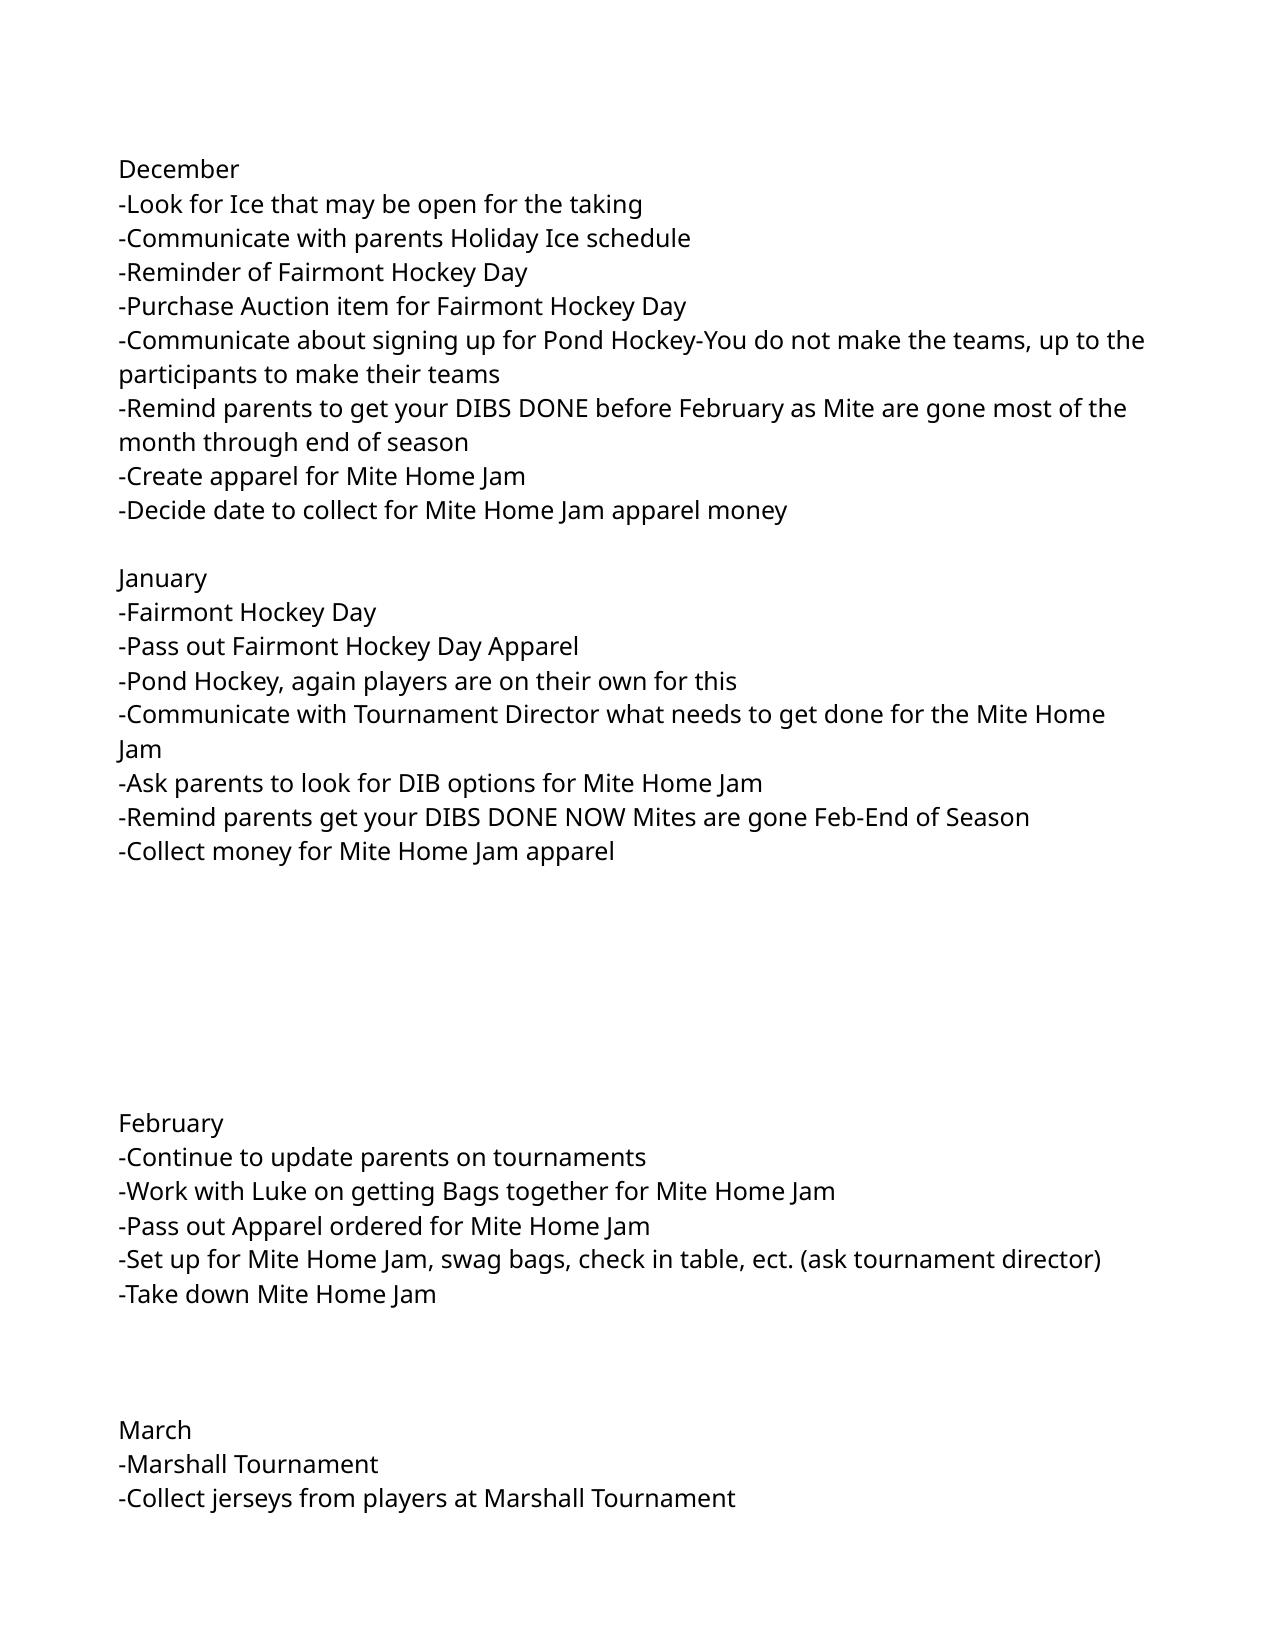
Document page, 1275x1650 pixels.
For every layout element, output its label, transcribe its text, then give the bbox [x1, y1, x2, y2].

text February [118, 1106, 1157, 1140]
text -Communicate with parents Holiday Ice schedule [118, 220, 1157, 254]
text -Look for Ice that may be open for the taking [118, 186, 1157, 220]
text -Take down Mite Home Jam [118, 1276, 1157, 1310]
text January [118, 561, 1157, 595]
text -Collect jerseys from players at Marshall Tournament [118, 1481, 1157, 1515]
text -Communicate about signing up for Pond Hockey-You do not make the teams, up to the participants to make their teams [118, 322, 1157, 391]
text -Ask parents to look for DIB options for Mite Home Jam [118, 765, 1157, 799]
text -Fairmont Hockey Day [118, 595, 1157, 629]
text -Decide date to collect for Mite Home Jam apparel money [118, 493, 1157, 527]
text -Set up for Mite Home Jam, swag bags, check in table, ect. (ask tournament director) [118, 1242, 1157, 1276]
text -Pond Hockey, again players are on their own for this [118, 663, 1157, 697]
text -Create apparel for Mite Home Jam [118, 459, 1157, 493]
text -Collect money for Mite Home Jam apparel [118, 833, 1157, 867]
text -Remind parents get your DIBS DONE NOW Mites are gone Feb-End of Season [118, 799, 1157, 833]
text -Remind parents to get your DIBS DONE before February as Mite are gone most of the month through end of season [118, 391, 1157, 459]
text -Pass out Apparel ordered for Mite Home Jam [118, 1208, 1157, 1242]
text -Reminder of Fairmont Hockey Day [118, 254, 1157, 288]
text -Continue to update parents on tournaments [118, 1140, 1157, 1174]
text December [118, 152, 1157, 186]
text -Work with Luke on getting Bags together for Mite Home Jam [118, 1174, 1157, 1208]
text -Purchase Auction item for Fairmont Hockey Day [118, 288, 1157, 322]
text March [118, 1412, 1157, 1447]
text -Marshall Tournament [118, 1447, 1157, 1481]
text -Communicate with Tournament Director what needs to get done for the Mite Home Jam [118, 697, 1157, 765]
text -Pass out Fairmont Hockey Day Apparel [118, 629, 1157, 663]
